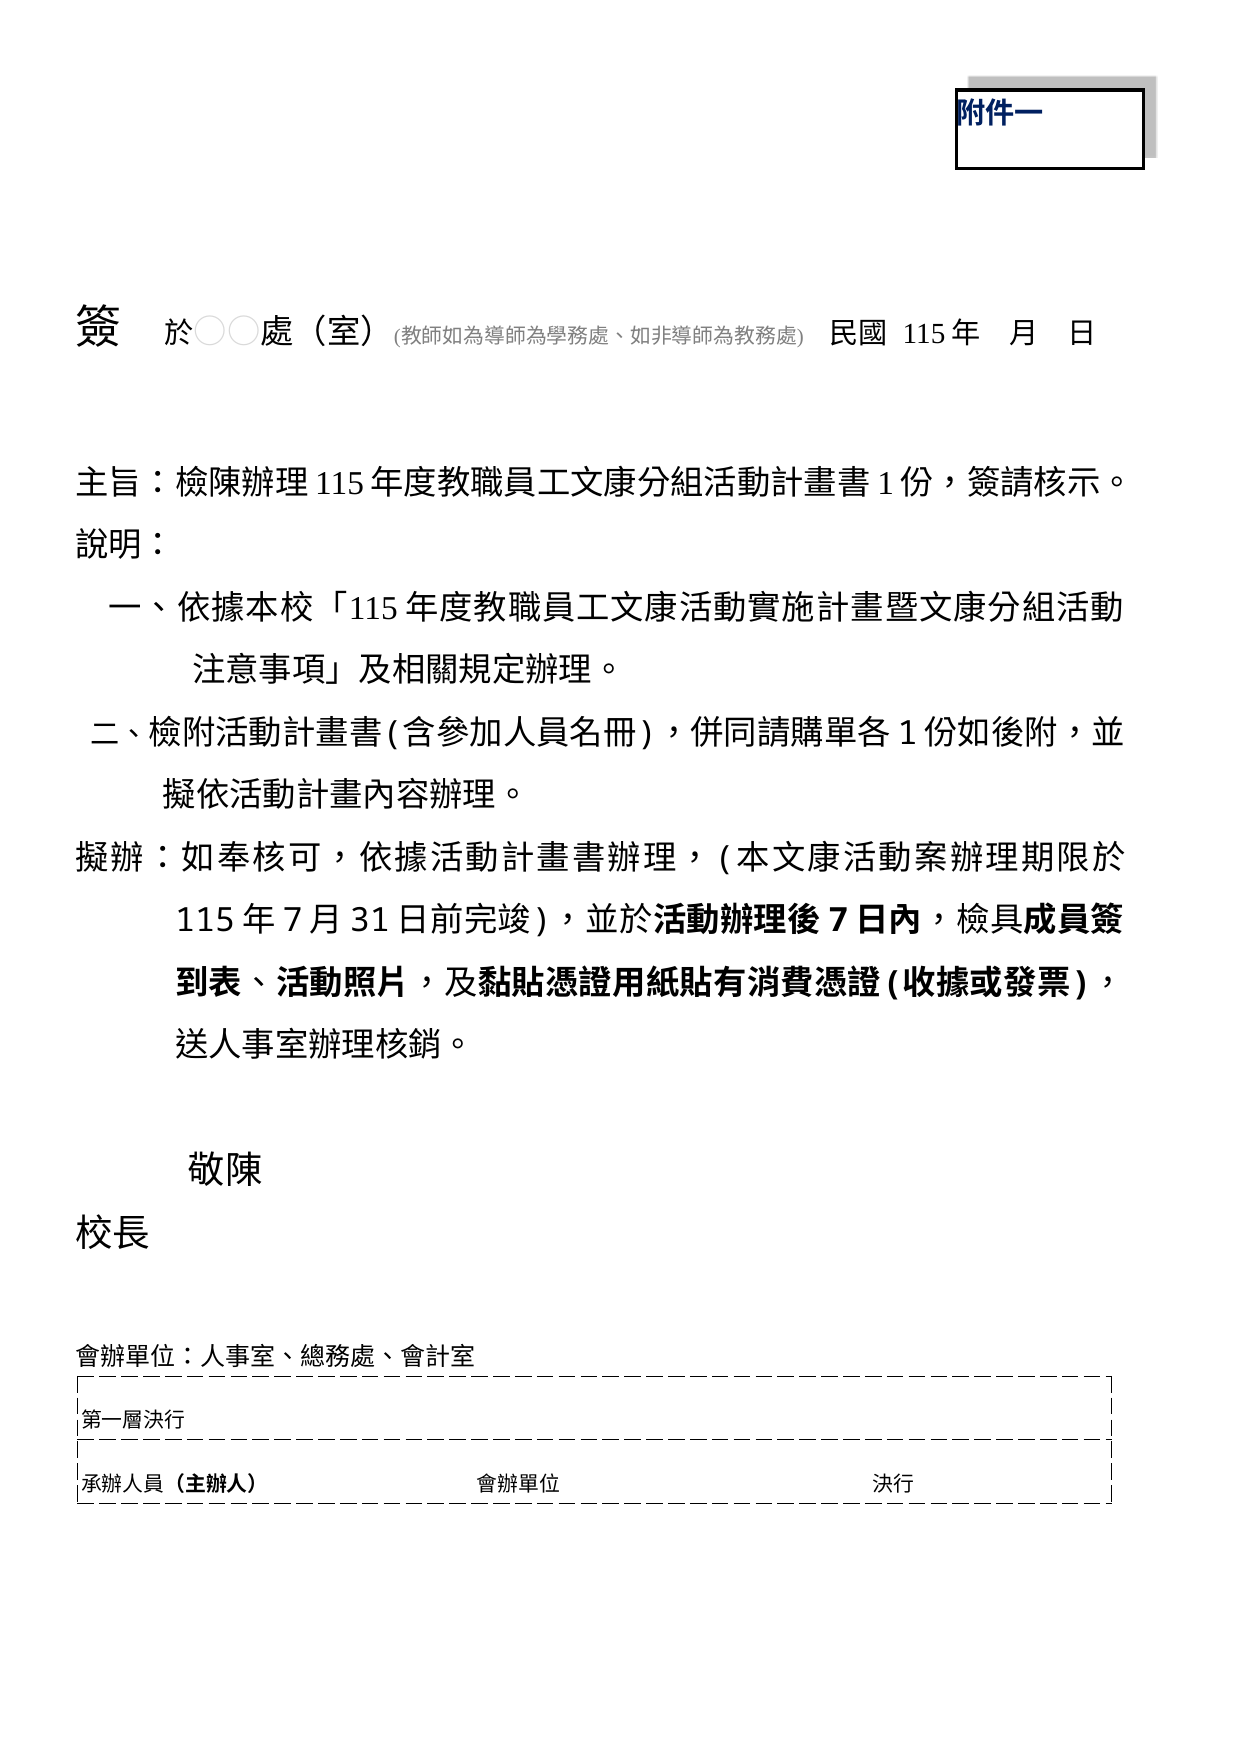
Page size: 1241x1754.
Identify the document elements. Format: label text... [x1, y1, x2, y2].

text 二、檢附活動計畫書(含參加人員名冊)，併同請購單各1份如後附，並擬依活動計畫內容辦理。 [75, 688, 1125, 813]
table_header 第一層決行 [78, 1376, 1112, 1439]
text 擬辦：如奉核可，依據活動計畫書辦理，(本文康活動案辦理期限於115年7月31日前完竣)，並於活動辦理後7日內，檢具成員簽到表、活動照片，及黏貼憑證用紙貼有消費憑證(收據或發票)，送人事室辦理核銷。 [75, 813, 1125, 1063]
text 會辦單位：人事室、總務處、會計室 [75, 1313, 1125, 1376]
text 一、依據本校「115年度教職員工文康活動實施計畫暨文康分組活動注意事項」及相關規定辦理。 [108, 563, 1125, 688]
text 簽 於○○處（室）(教師如為導師為學務處、如非導師為教務處) 民國 115年 月 日 [75, 251, 1125, 376]
text 敬陳 [75, 1126, 1125, 1188]
text 校長 [75, 1188, 1125, 1251]
text 說明： [75, 501, 1125, 563]
text 主旨：檢陳辦理115年度教職員工文康分組活動計畫書1份，簽請核示。 [75, 438, 1125, 501]
table_cell 承辦人員（主辦人） 會辦單位 決行 [78, 1439, 1112, 1503]
